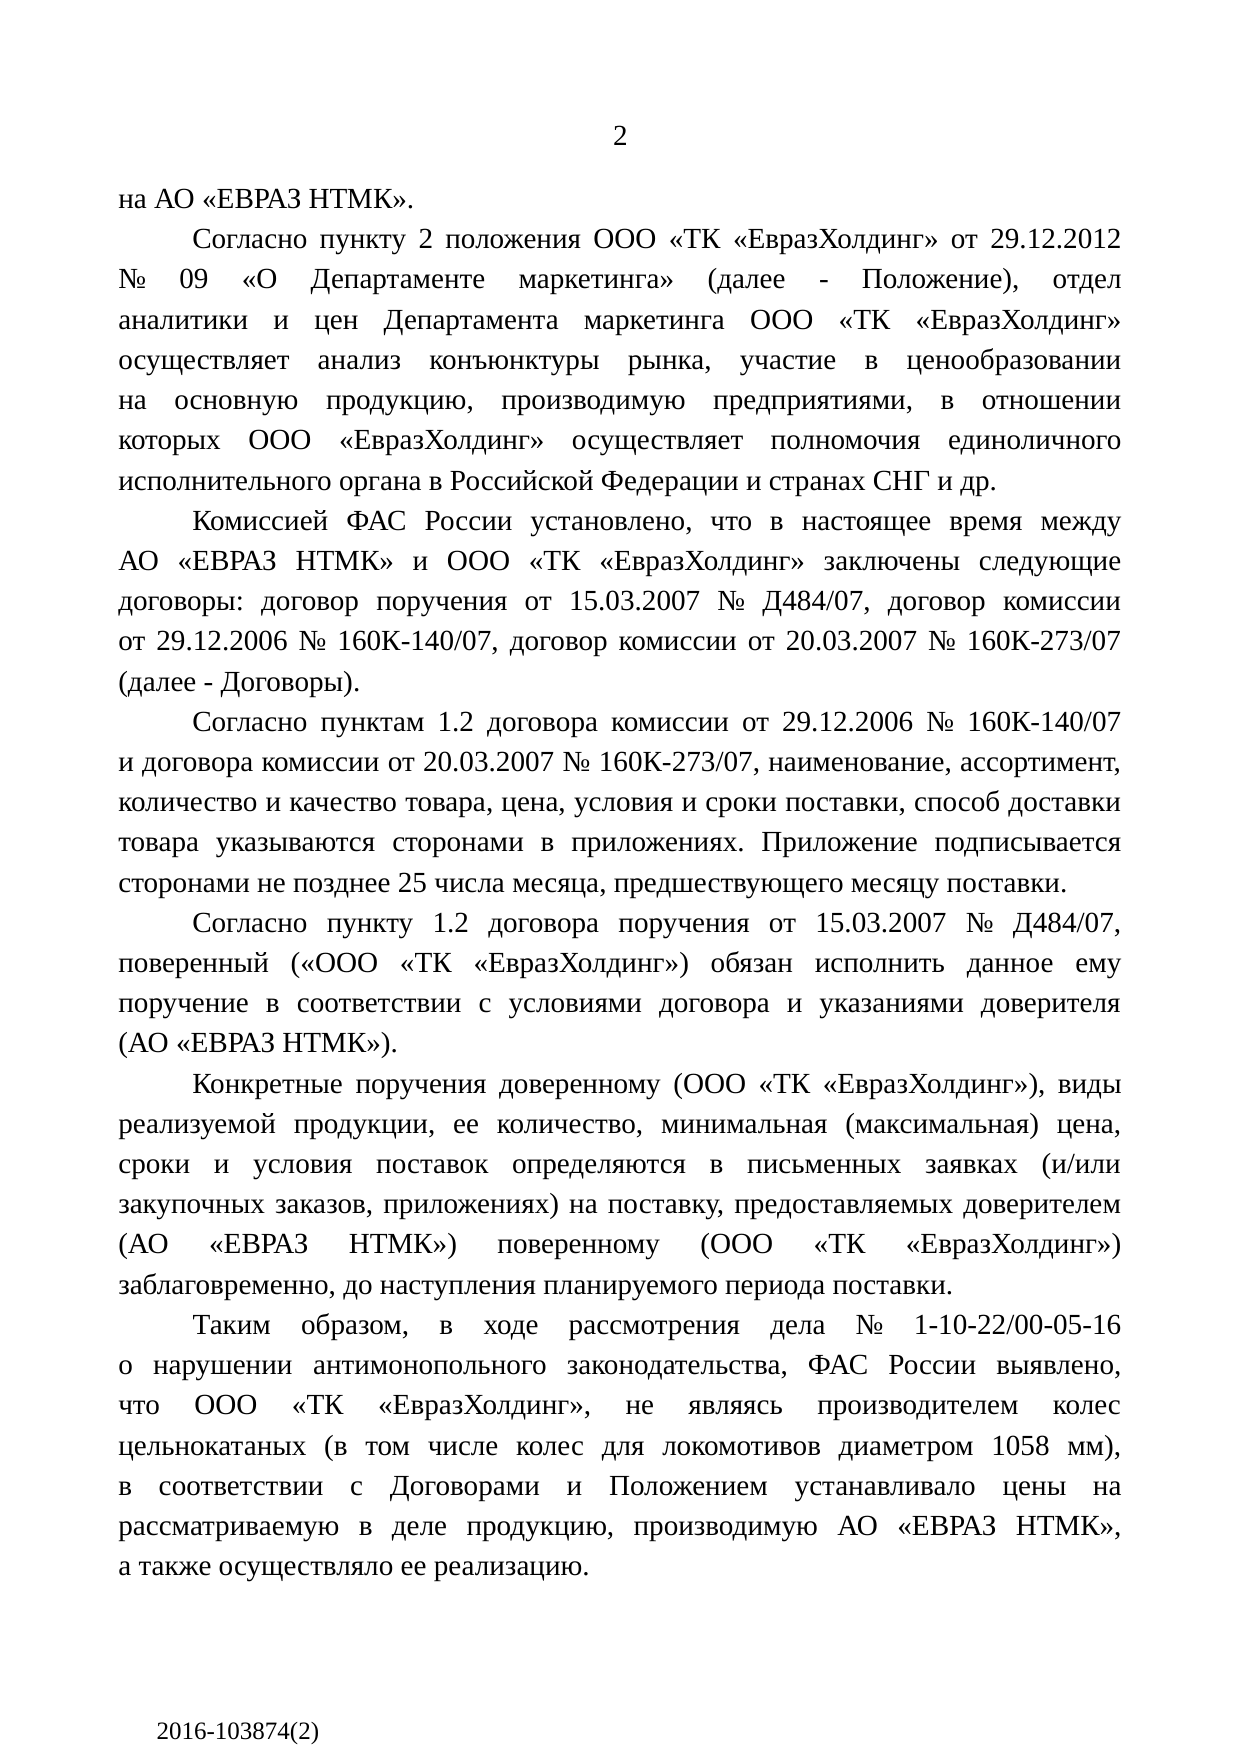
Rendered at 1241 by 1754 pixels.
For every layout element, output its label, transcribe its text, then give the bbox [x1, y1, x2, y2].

text Согласно пункту 1.2 договора поручения от 15.03.2007 № Д484/07, поверенный («ООО «ТК «ЕвразХолдинг») обязан исполнить данное ему поручение в соответствии с условиями договора и указаниями доверителя (АО «ЕВРАЗ НТМК»). [118, 905, 1122, 1059]
text на АО «ЕВРАЗ НТМК». [118, 181, 1122, 215]
text Согласно пунктам 1.2 договора комиссии от 29.12.2006 № 160К-140/07 и договора комиссии от 20.03.2007 № 160К-273/07, наименование, ассортимент, количество и качество товара, цена, условия и сроки поставки, способ доставки товара указываются сторонами в приложениях. Приложение подписывается сторонами не позднее 25 числа месяца, предшествующего месяцу поставки. [118, 704, 1122, 898]
text Таким образом, в ходе рассмотрения дела № 1-10-22/00-05-16 о нарушении антимонопольного законодательства, ФАС России выявлено, что ООО «ТК «ЕвразХолдинг», не являясь производителем колес цельнокатаных (в том числе колес для локомотивов диаметром 1058 мм), в соответствии с Договорами и Положением устанавливало цены на рассматриваемую в деле продукцию, производимую АО «ЕВРАЗ НТМК», а также осуществляло ее реализацию. [118, 1307, 1122, 1582]
text Конкретные поручения доверенному (ООО «ТК «ЕвразХолдинг»), виды реализуемой продукции, ее количество, минимальная (максимальная) цена, сроки и условия поставок определяются в письменных заявках (и/или закупочных заказов, приложениях) на поставку, предоставляемых доверителем (АО «ЕВРАЗ НТМК») поверенному (ООО «ТК «ЕвразХолдинг») заблаговременно, до наступления планируемого периода поставки. [118, 1066, 1122, 1300]
text Согласно пункту 2 положения ООО «ТК «ЕвразХолдинг» от 29.12.2012 № 09 «О Департаменте маркетинга» (далее - Положение), отдел аналитики и цен Департамента маркетинга ООО «ТК «ЕвразХолдинг» осуществляет анализ конъюнктуры рынка, участие в ценообразовании на основную продукцию, производимую предприятиями, в отношении которых ООО «ЕвразХолдинг» осуществляет полномочия единоличного исполнительного органа в Российской Федерации и странах СНГ и др. [118, 221, 1122, 496]
text Комиссией ФАС России установлено, что в настоящее время между АО «ЕВРАЗ НТМК» и ООО «ТК «ЕвразХолдинг» заключены следующие договоры: договор поручения от 15.03.2007 № Д484/07, договор комиссии от 29.12.2006 № 160К-140/07, договор комиссии от 20.03.2007 № 160К-273/07 (далее - Договоры). [118, 503, 1122, 697]
